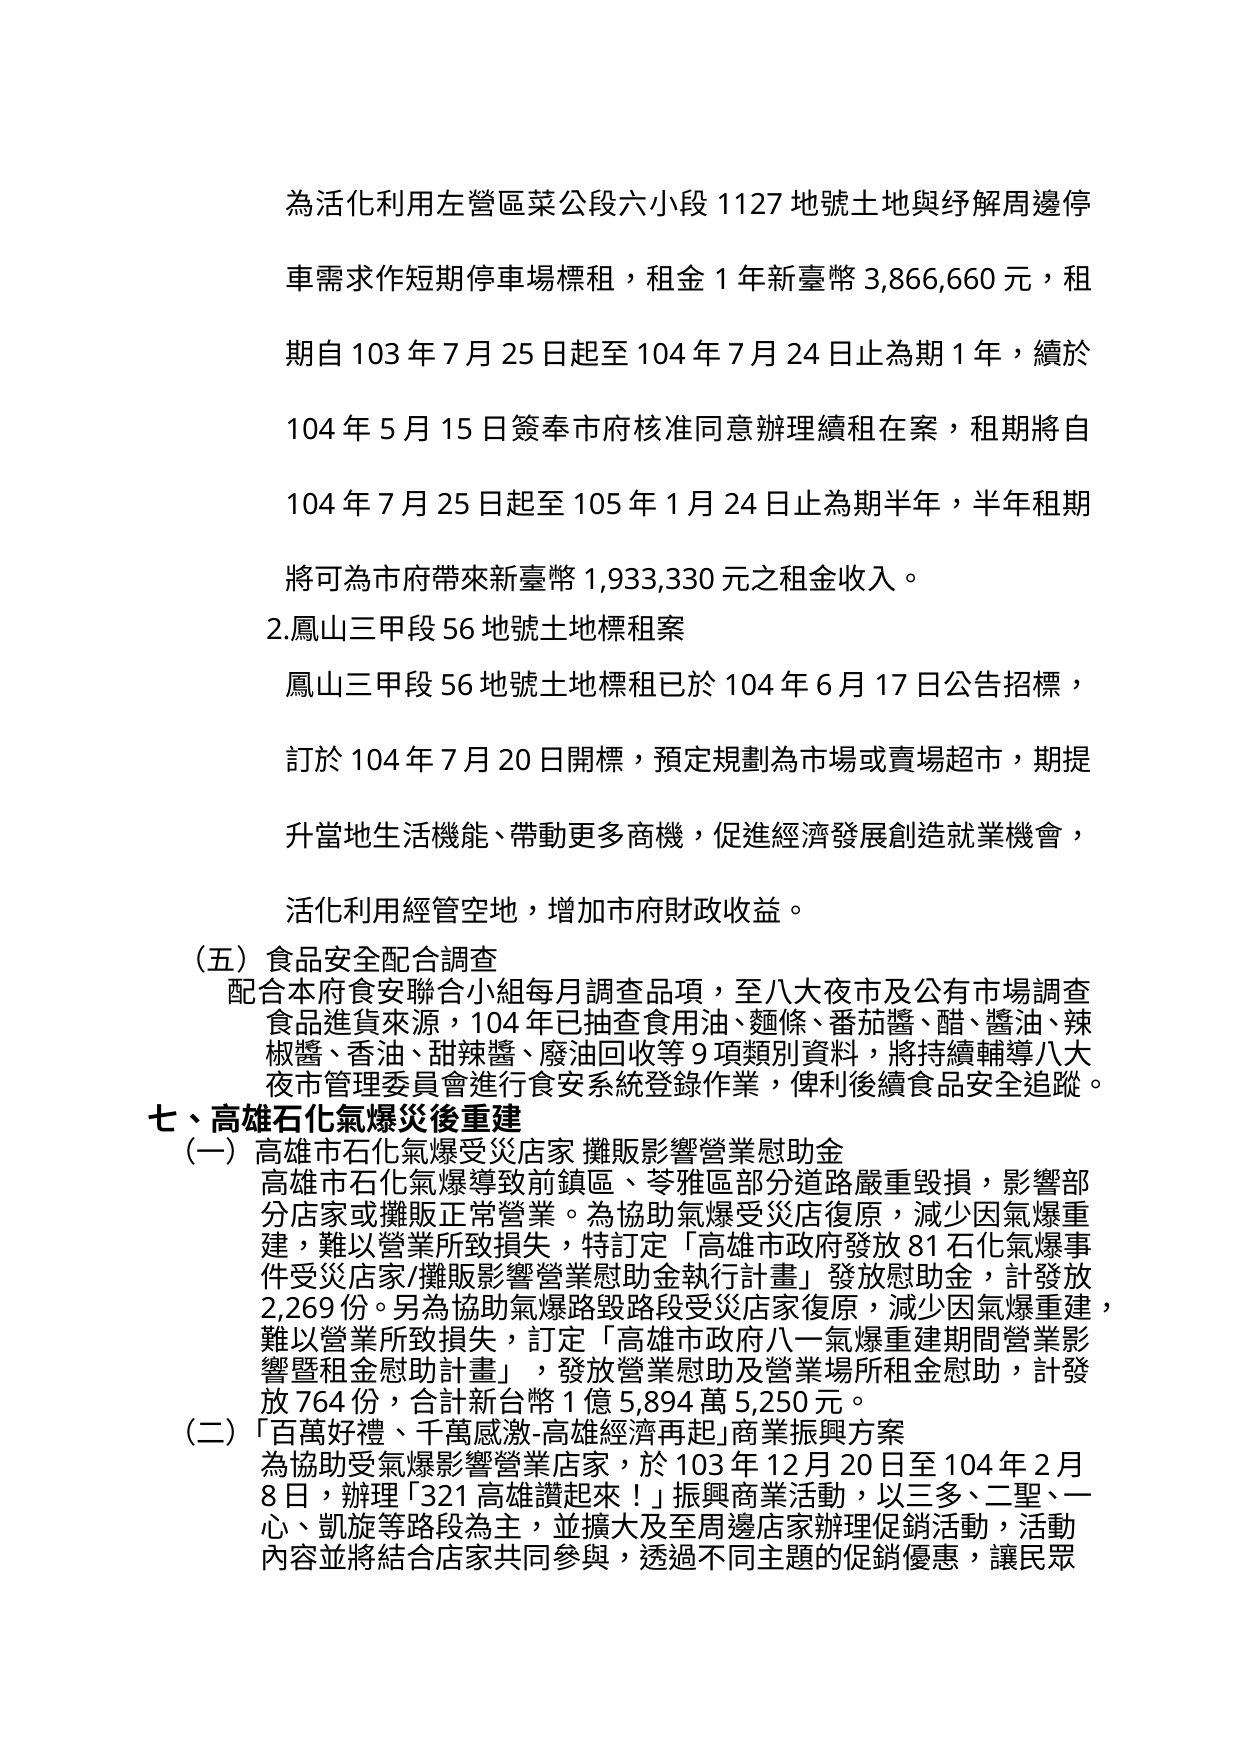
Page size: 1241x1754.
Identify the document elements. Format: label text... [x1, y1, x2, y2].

text 高雄市石化氣爆導致前鎮區、苓雅區部分道路嚴重毁損，影響部分店家或攤販正常營業。為協助氣爆受災店復原，減少因氣爆重建，難以營業所致損失，特訂定「高雄市政府發放81石化氣爆事件受災店家/攤販影響營業慰助金執行計畫」發放慰助金，計發放2,269份。另為協助氣爆路毀路段受災店家復原，減少因氣爆重建，難以營業所致損失，訂定「高雄市政府八一氣爆重建期間營業影響暨租金慰助計畫」，發放營業慰助及營業場所租金慰助，計發放764份，合計新台幣1億5,894萬5,250元。 [260, 1169, 1092, 1419]
text 配合本府食安聯合小組每月調查品項，至八大夜市及公有市場調查食品進貨來源，104年已抽查食用油、麵條、番茄醬、醋、醬油、辣椒醬、香油、甜辣醬、廢油回收等9項類別資料，將持續輔導八大夜市管理委員會進行食安系統登錄作業，俾利後續食品安全追蹤。 [177, 977, 1092, 1102]
text （五）食品安全配合調查 [177, 946, 1092, 977]
text 2.鳳山三甲段56地號土地標租案 [266, 614, 1092, 646]
text 為協助受氣爆影響營業店家，於103年12月20日至104年2月8日，辦理「321高雄讚起來！」振興商業活動，以三多、二聖、一心、凱旋等路段為主，並擴大及至周邊店家辦理促銷活動，活動內容並將結合店家共同參與，透過不同主題的促銷優惠，讓民眾 [260, 1450, 1092, 1575]
text 七、高雄石化氣爆災後重建 [148, 1102, 1092, 1137]
subtitle 鳳山三甲段56地號土地標租已於104年6月17日公告招標，訂於104年7月20日開標，預定規劃為市場或賣場超市，期提升當地生活機能、帶動更多商機，促進經濟發展創造就業機會，活化利用經管空地，增加市府財政收益。 [285, 646, 1092, 946]
subtitle 為活化利用左營區菜公段六小段1127地號土地與纾解周邊停車需求作短期停車場標租，租金1年新臺幣3,866,660元，租期自103年7月25日起至104年7月24日止為期1年，續於104年5月15日簽奉市府核准同意辦理續租在案，租期將自104年7月25日起至105年1月24日止為期半年，半年租期將可為市府帶來新臺幣1,933,330元之租金收入。 [285, 164, 1092, 614]
text （二）｢百萬好禮、千萬感激-高雄經濟再起｣商業振興方案 [148, 1419, 1092, 1450]
text （一）高雄市石化氣爆受災店家 攤販影響營業慰助金 [148, 1137, 1092, 1169]
